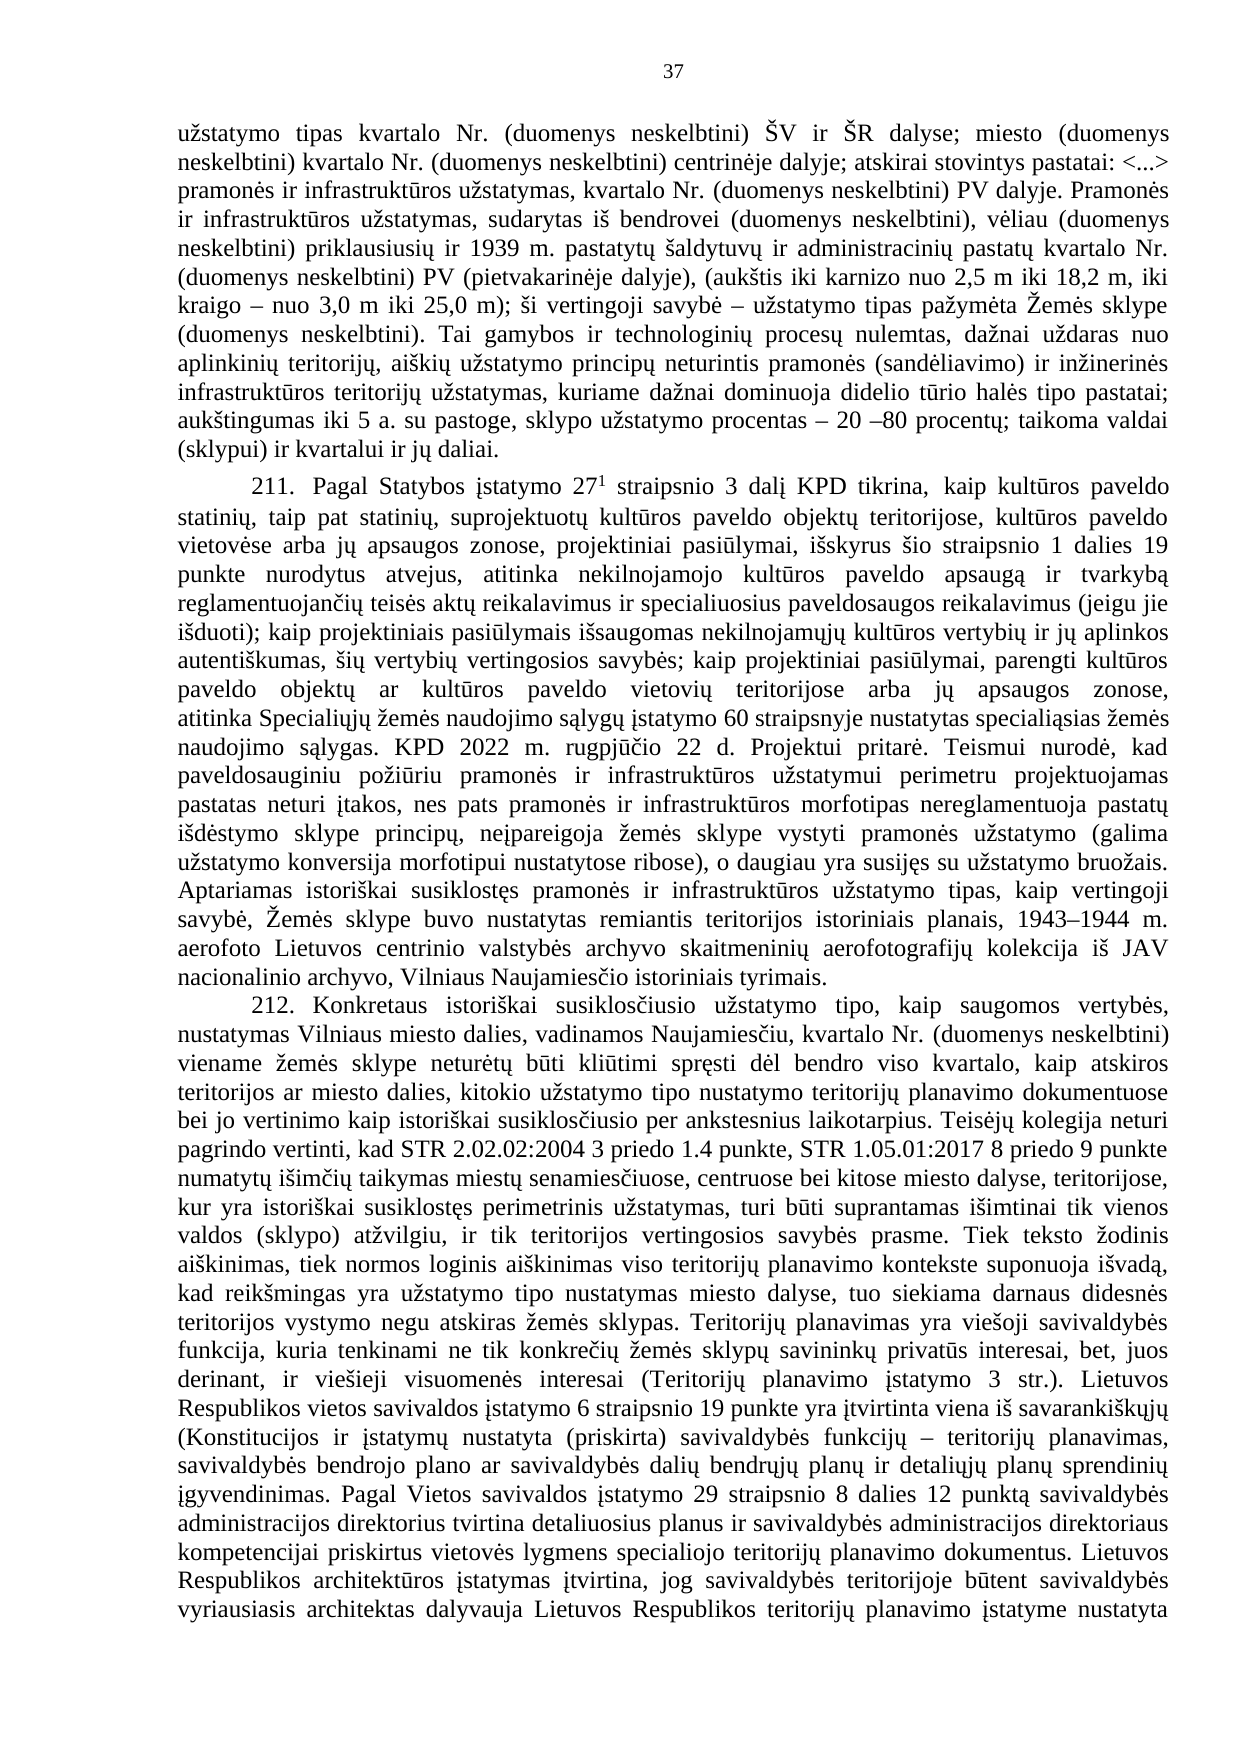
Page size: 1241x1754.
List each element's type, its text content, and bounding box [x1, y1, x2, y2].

text 211. Pagal Statybos įstatymo 271 straipsnio 3 dalį KPD tikrina, kaip kultūros paveldo statinių, taip pat statinių, suprojektuotų kultūros paveldo objektų teritorijose, kultūros paveldo vietovėse arba jų apsaugos zonose, projektiniai pasiūlymai, išskyrus šio straipsnio 1 dalies 19 punkte nurodytus atvejus, atitinka nekilnojamojo kultūros paveldo apsaugą ir tvarkybą reglamentuojančių teisės aktų reikalavimus ir specialiuosius paveldosaugos reikalavimus (jeigu jie išduoti); kaip projektiniais pasiūlymais išsaugomas nekilnojamųjų kultūros vertybių ir jų aplinkos autentiškumas, šių vertybių vertingosios savybės; kaip projektiniai pasiūlymai, parengti kultūros paveldo objektų ar kultūros paveldo vietovių teritorijose arba jų apsaugos zonose, atitinka Specialiųjų žemės naudojimo sąlygų įstatymo 60 straipsnyje nustatytas specialiąsias žemės naudojimo sąlygas. KPD 2022 m. rugpjūčio 22 d. Projektui pritarė. Teismui nurodė, kad paveldosauginiu požiūriu pramonės ir infrastruktūros užstatymui perimetru projektuojamas pastatas neturi įtakos, nes pats pramonės ir infrastruktūros morfotipas nereglamentuoja pastatų išdėstymo sklype principų, neįpareigoja žemės sklype vystyti pramonės užstatymo (galima užstatymo konversija morfotipui nustatytose ribose), o daugiau yra susijęs su užstatymo bruožais. Aptariamas istoriškai susiklostęs pramonės ir infrastruktūros užstatymo tipas, kaip vertingoji savybė, Žemės sklype buvo nustatytas remiantis teritorijos istoriniais planais, 1943–1944 m. aerofoto Lietuvos centrinio valstybės archyvo skaitmeninių aerofotografijų kolekcija iš JAV nacionalinio archyvo, Vilniaus Naujamiesčio istoriniais tyrimais. [177, 463, 1169, 990]
text 212. Konkretaus istoriškai susiklosčiusio užstatymo tipo, kaip saugomos vertybės, nustatymas Vilniaus miesto dalies, vadinamos Naujamiesčiu, kvartalo Nr. (duomenys neskelbtini) viename žemės sklype neturėtų būti kliūtimi spręsti dėl bendro viso kvartalo, kaip atskiros teritorijos ar miesto dalies, kitokio užstatymo tipo nustatymo teritorijų planavimo dokumentuose bei jo vertinimo kaip istoriškai susiklosčiusio per ankstesnius laikotarpius. Teisėjų kolegija neturi pagrindo vertinti, kad STR 2.02.02:2004 3 priedo 1.4 punkte, STR 1.05.01:2017 8 priedo 9 punkte numatytų išimčių taikymas miestų senamiesčiuose, centruose bei kitose miesto dalyse, teritorijose, kur yra istoriškai susiklostęs perimetrinis užstatymas, turi būti suprantamas išimtinai tik vienos valdos (sklypo) atžvilgiu, ir tik teritorijos vertingosios savybės prasme. Tiek teksto žodinis aiškinimas, tiek normos loginis aiškinimas viso teritorijų planavimo kontekste suponuoja išvadą, kad reikšmingas yra užstatymo tipo nustatymas miesto dalyse, tuo siekiama darnaus didesnės teritorijos vystymo negu atskiras žemės sklypas. Teritorijų planavimas yra viešoji savivaldybės funkcija, kuria tenkinami ne tik konkrečių žemės sklypų savininkų privatūs interesai, bet, juos derinant, ir viešieji visuomenės interesai (Teritorijų planavimo įstatymo 3 str.). Lietuvos Respublikos vietos savivaldos įstatymo 6 straipsnio 19 punkte yra įtvirtinta viena iš savarankiškųjų (Konstitucijos ir įstatymų nustatyta (priskirta) savivaldybės funkcijų – teritorijų planavimas, savivaldybės bendrojo plano ar savivaldybės dalių bendrųjų planų ir detaliųjų planų sprendinių įgyvendinimas. Pagal Vietos savivaldos įstatymo 29 straipsnio 8 dalies 12 punktą savivaldybės administracijos direktorius tvirtina detaliuosius planus ir savivaldybės administracijos direktoriaus kompetencijai priskirtus vietovės lygmens specialiojo teritorijų planavimo dokumentus. Lietuvos Respublikos architektūros įstatymas įtvirtina, jog savivaldybės teritorijoje būtent savivaldybės vyriausiasis architektas dalyvauja Lietuvos Respublikos teritorijų planavimo įstatyme nustatyta [177, 990, 1169, 1623]
text užstatymo tipas kvartalo Nr. (duomenys neskelbtini) ŠV ir ŠR dalyse; miesto (duomenys neskelbtini) kvartalo Nr. (duomenys neskelbtini) centrinėje dalyje; atskirai stovintys pastatai: <...> pramonės ir infrastruktūros užstatymas, kvartalo Nr. (duomenys neskelbtini) PV dalyje. Pramonės ir infrastruktūros užstatymas, sudarytas iš bendrovei (duomenys neskelbtini), vėliau (duomenys neskelbtini) priklausiusių ir 1939 m. pastatytų šaldytuvų ir administracinių pastatų kvartalo Nr. (duomenys neskelbtini) PV (pietvakarinėje dalyje), (aukštis iki karnizo nuo 2,5 m iki 18,2 m, iki kraigo – nuo 3,0 m iki 25,0 m); ši vertingoji savybė – užstatymo tipas pažymėta Žemės sklype (duomenys neskelbtini). Tai gamybos ir technologinių procesų nulemtas, dažnai uždaras nuo aplinkinių teritorijų, aiškių užstatymo principų neturintis pramonės (sandėliavimo) ir inžinerinės infrastruktūros teritorijų užstatymas, kuriame dažnai dominuoja didelio tūrio halės tipo pastatai; aukštingumas iki 5 a. su pastoge, sklypo užstatymo procentas – 20 –80 procentų; taikoma valdai (sklypui) ir kvartalui ir jų daliai. [177, 118, 1169, 463]
